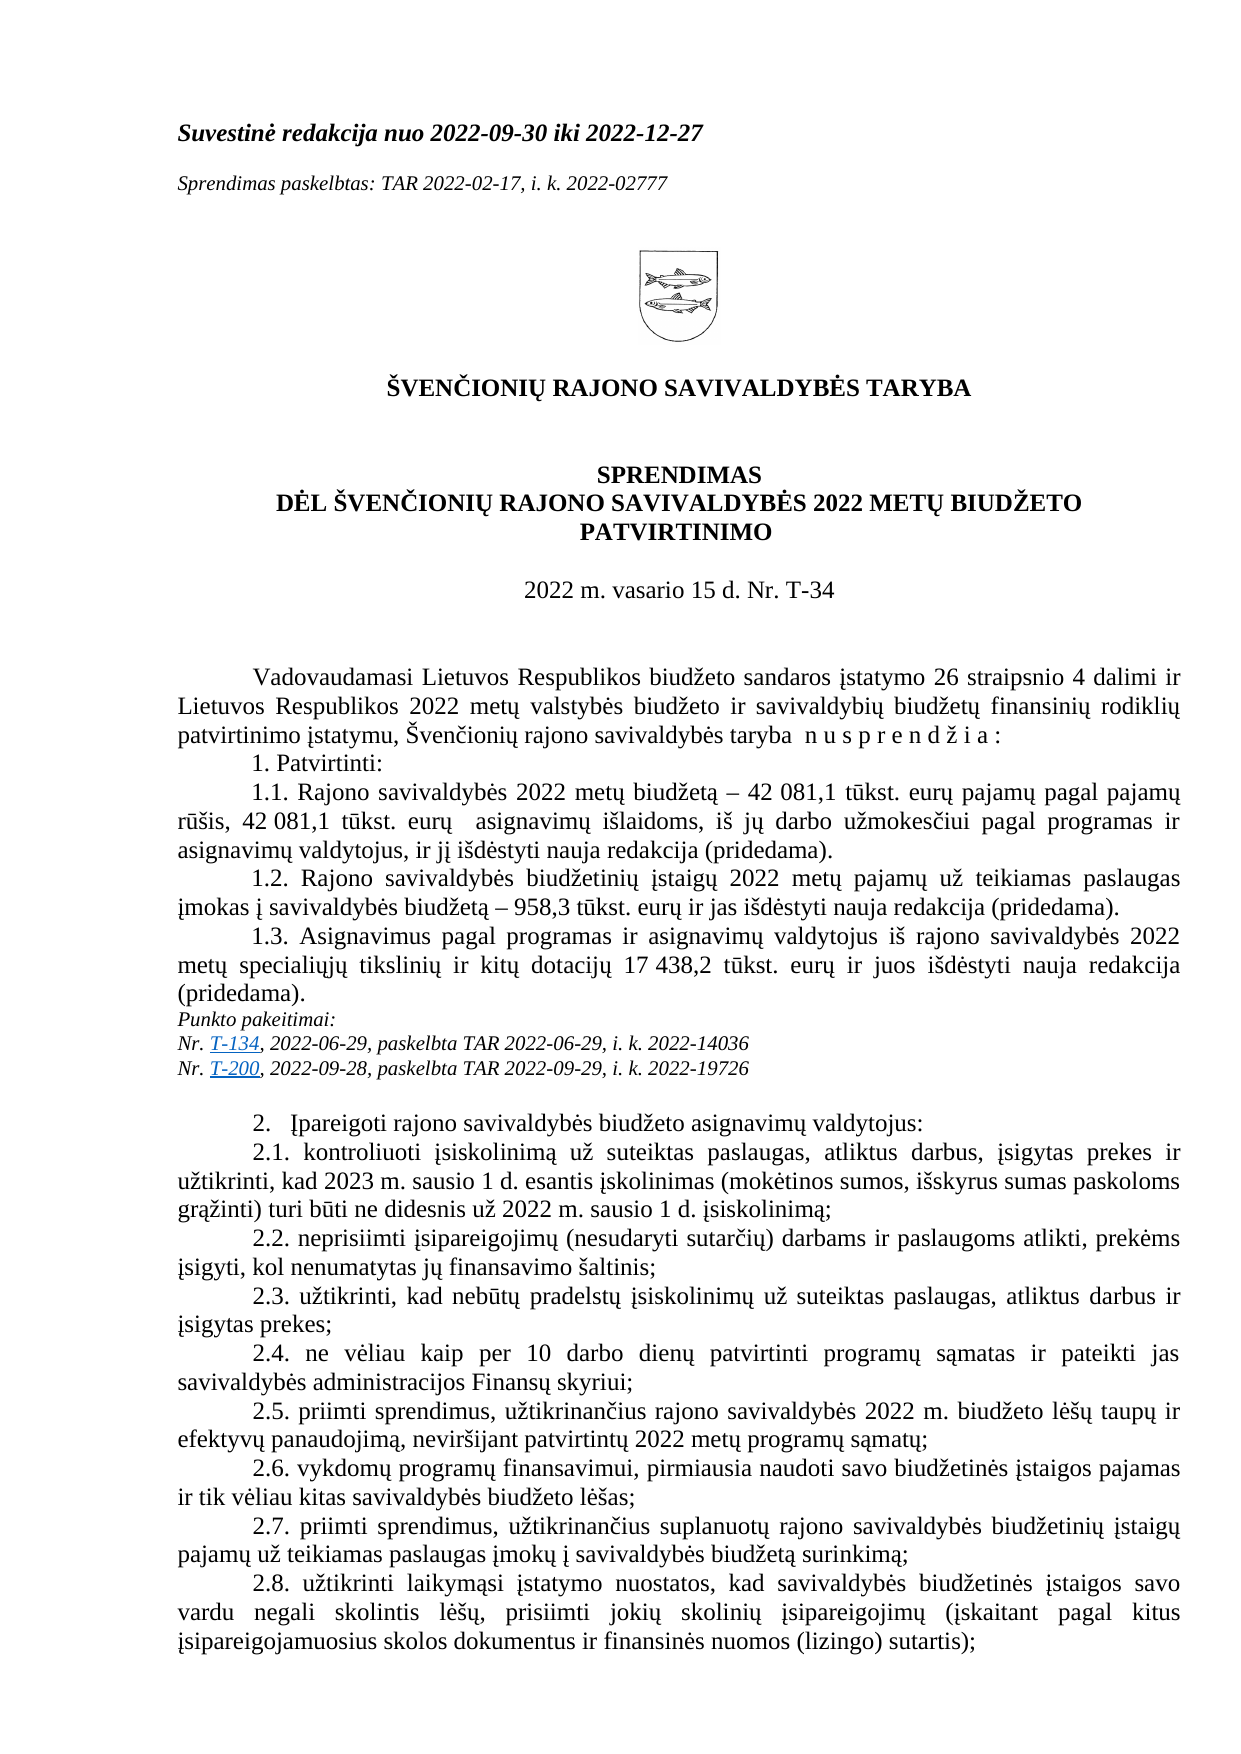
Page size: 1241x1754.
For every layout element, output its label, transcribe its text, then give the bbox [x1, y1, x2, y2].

text Sprendimas paskelbtas: TAR 2022-02-17, i. k. 2022-02777 [177, 171, 1181, 195]
text 1.2. Rajono savivaldybės biudžetinių įstaigų 2022 metų pajamų už teikiamas paslaugas įmokas į savivaldybės biudžetą – 958,3 tūkst. eurų ir jas išdėstyti nauja redakcija (pridedama). [177, 863, 1181, 921]
text Nr. T-200, 2022-09-28, paskelbta TAR 2022-09-29, i. k. 2022-19726 [177, 1055, 1181, 1079]
text 1. Patvirtinti: [177, 748, 1181, 777]
text 2.6. vykdomų programų finansavimui, pirmiausia naudoti savo biudžetinės įstaigos pajamas ir tik vėliau kitas savivaldybės biudžeto lėšas; [177, 1453, 1181, 1511]
text 2.4. ne vėliau kaip per 10 darbo dienų patvirtinti programų sąmatas ir pateikti jas savivaldybės administracijos Finansų skyriui; [177, 1338, 1181, 1396]
text Nr. T-134, 2022-06-29, paskelbta TAR 2022-06-29, i. k. 2022-14036 [177, 1031, 1181, 1055]
text Suvestinė redakcija nuo 2022-09-30 iki 2022-12-27 [177, 118, 1181, 147]
text 2.7. priimti sprendimus, užtikrinančius suplanuotų rajono savivaldybės biudžetinių įstaigų pajamų už teikiamas paslaugas įmokų į savivaldybės biudžetą surinkimą; [177, 1511, 1181, 1568]
text 2.3. užtikrinti, kad nebūtų pradelstų įsiskolinimų už suteiktas paslaugas, atliktus darbus ir įsigytas prekes; [177, 1281, 1181, 1338]
text Vadovaudamasi Lietuvos Respublikos biudžeto sandaros įstatymo 26 straipsnio 4 dalimi ir Lietuvos Respublikos 2022 metų valstybės biudžeto ir savivaldybių biudžetų finansinių rodiklių patvirtinimo įstatymu, Švenčionių rajono savivaldybės taryba n u s p r e n d ž i a : [177, 662, 1181, 748]
text SPRENDIMAS [177, 460, 1181, 488]
text 2.1. kontroliuoti įsiskolinimą už suteiktas paslaugas, atliktus darbus, įsigytas prekes ir užtikrinti, kad 2023 m. sausio 1 d. esantis įskolinimas (mokėtinos sumos, išskyrus sumas paskoloms grąžinti) turi būti ne didesnis už 2022 m. sausio 1 d. įsiskolinimą; [177, 1137, 1181, 1223]
text Punkto pakeitimai: [177, 1007, 1181, 1031]
subtitle ŠVENČIONIŲ RAJONO SAVIVALDYBĖS TARYBA [177, 373, 1181, 402]
text 1.3. Asignavimus pagal programas ir asignavimų valdytojus iš rajono savivaldybės 2022 metų specialiųjų tikslinių ir kitų dotacijų 17 438,2 tūkst. eurų ir juos išdėstyti nauja redakcija (pridedama). [177, 921, 1181, 1007]
text 2.8. užtikrinti laikymąsi įstatymo nuostatos, kad savivaldybės biudžetinės įstaigos savo vardu negali skolintis lėšų, prisiimti jokių skolinių įsipareigojimų (įskaitant pagal kitus įsipareigojamuosius skolos dokumentus ir finansinės nuomos (lizingo) sutartis); [177, 1568, 1181, 1654]
text 2.5. priimti sprendimus, užtikrinančius rajono savivaldybės 2022 m. biudžeto lėšų taupų ir efektyvų panaudojimą, neviršijant patvirtintų 2022 metų programų sąmatų; [177, 1396, 1181, 1453]
text 2. Įpareigoti rajono savivaldybės biudžeto asignavimų valdytojus: [252, 1108, 1181, 1137]
subtitle DĖL ŠVENČIONIŲ RAJONO SAVIVALDYBĖS 2022 METŲ BIUDŽETO PATVIRTINIMO [177, 488, 1181, 546]
text 2.2. neprisiimti įsipareigojimų (nesudaryti sutarčių) darbams ir paslaugoms atlikti, prekėms įsigyti, kol nenumatytas jų finansavimo šaltinis; [177, 1223, 1181, 1281]
text 1.1. Rajono savivaldybės 2022 metų biudžetą – 42 081,1 tūkst. eurų pajamų pagal pajamų rūšis, 42 081,1 tūkst. eurų asignavimų išlaidoms, iš jų darbo užmokesčiui pagal programas ir asignavimų valdytojus, ir jį išdėstyti nauja redakcija (pridedama). [177, 777, 1181, 863]
text 2022 m. vasario 15 d. Nr. T-34 [177, 575, 1181, 603]
